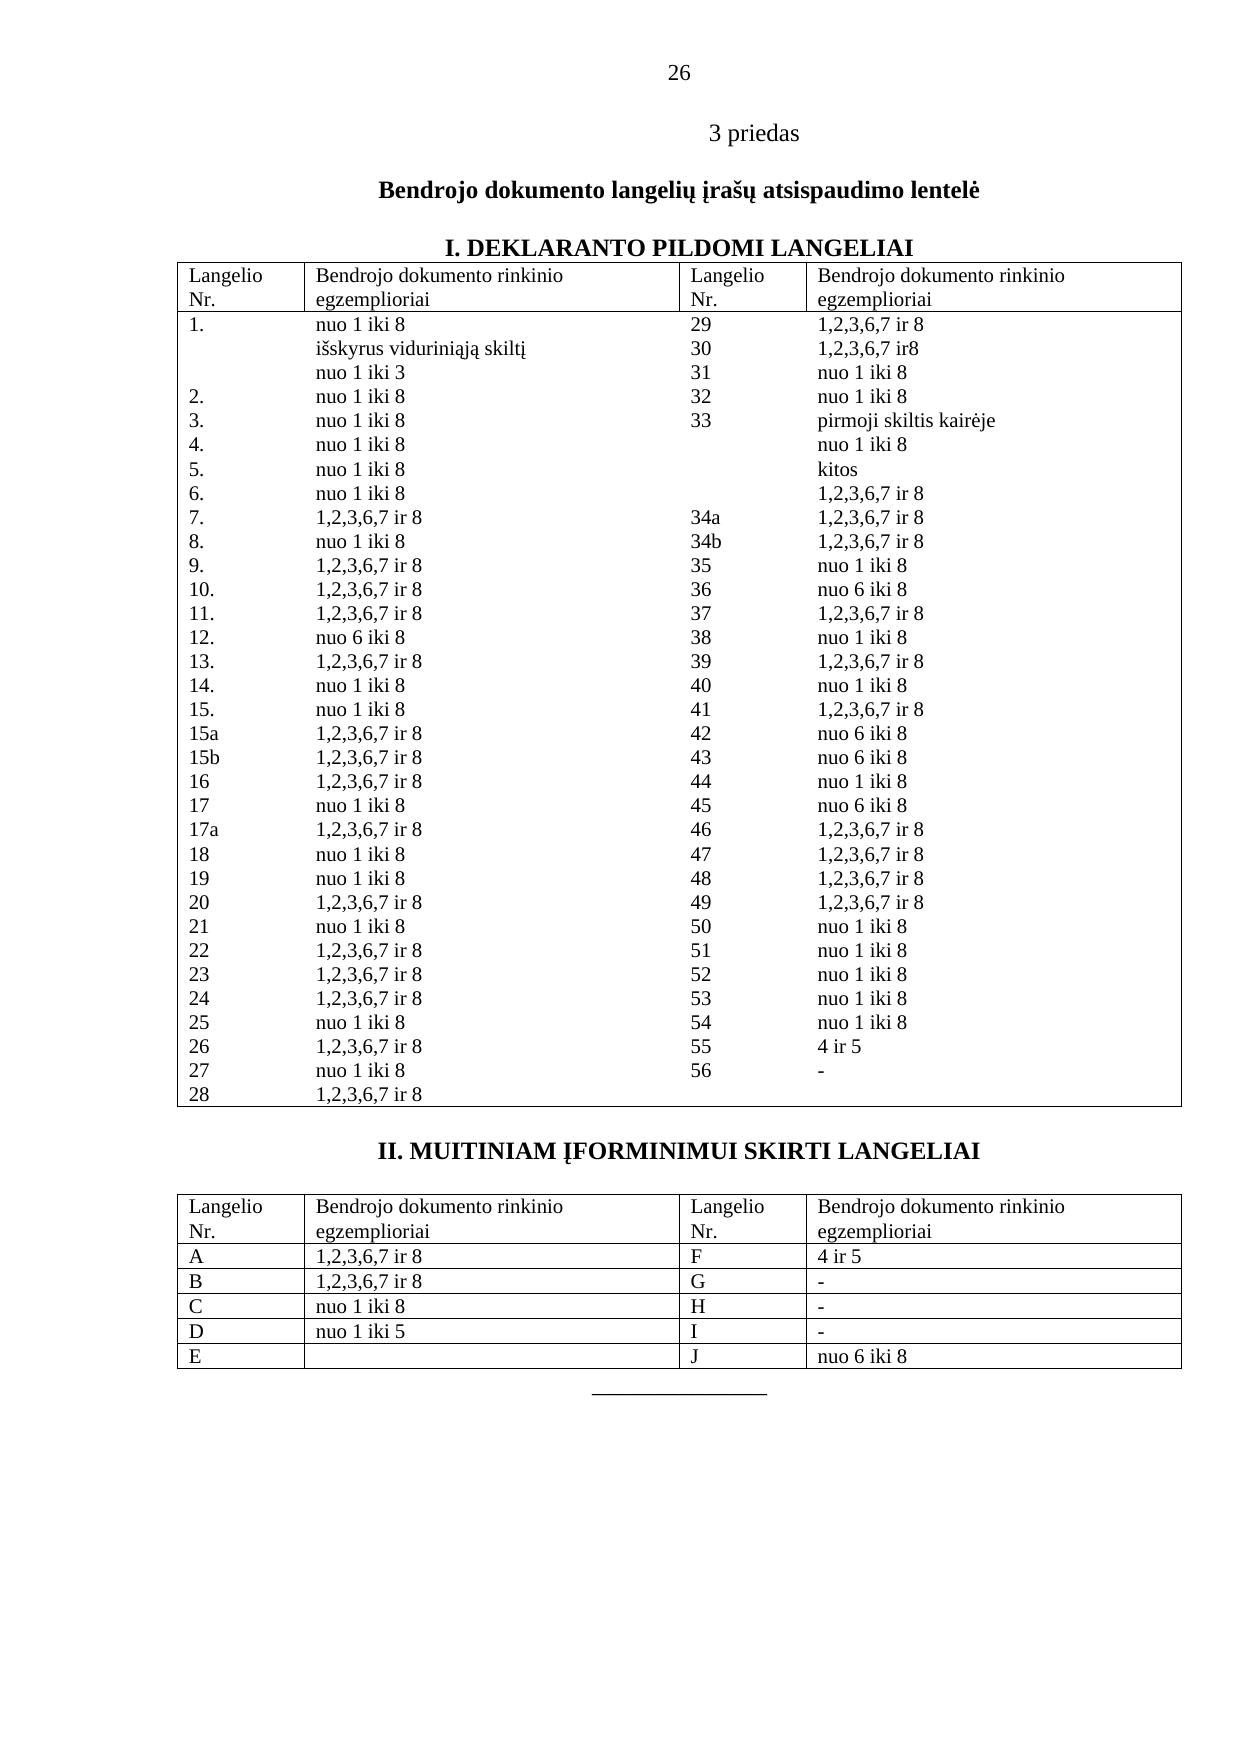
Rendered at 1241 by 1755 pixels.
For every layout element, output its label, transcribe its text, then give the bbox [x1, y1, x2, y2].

table_cell 1,2,3,6,7 ir 8 [304, 745, 679, 769]
table_cell 44 [679, 769, 806, 793]
table_cell H [680, 1294, 806, 1318]
table_cell 14. [178, 673, 304, 697]
table_cell nuo 1 iki 8 [806, 938, 1181, 962]
table_cell 1,2,3,6,7 ir 8 [304, 938, 679, 962]
table_cell 1,2,3,6,7 ir 8 [304, 1034, 679, 1058]
table_cell nuo 1 iki 8 [806, 625, 1181, 649]
table_header Langelio Nr. [178, 1195, 304, 1243]
table_cell 5. [178, 456, 304, 481]
table_cell 1,2,3,6,7 ir 8 [304, 986, 679, 1010]
table_cell 1,2,3,6,7 ir 8 [806, 649, 1181, 673]
table_cell nuo 1 iki 8 [806, 553, 1181, 577]
table_cell 19 [178, 866, 304, 889]
table_cell 4. [178, 433, 304, 456]
table_cell 1,2,3,6,7 ir 8 [806, 818, 1181, 841]
table_cell nuo 1 iki 8 [806, 986, 1181, 1010]
table_cell 1,2,3,6,7 ir 8 [304, 1082, 679, 1106]
table_cell 42 [679, 721, 806, 745]
table_cell 43 [679, 745, 806, 769]
table_cell nuo 1 iki 8 [304, 433, 679, 456]
table_cell G [680, 1269, 806, 1293]
table_cell nuo 1 iki 8 [304, 312, 679, 336]
table_cell 45 [679, 793, 806, 817]
table_cell 26 [178, 1034, 304, 1058]
table_cell 17a [178, 818, 304, 841]
table_cell nuo 1 iki 8 [304, 384, 679, 408]
table_cell nuo 1 iki 8 [304, 408, 679, 432]
table_header Bendrojo dokumento rinkinio egzemplioriai [807, 263, 1181, 311]
table_cell 49 [679, 890, 806, 914]
table_cell 1,2,3,6,7 ir8 [806, 336, 1181, 360]
table_cell kitos [806, 456, 1181, 481]
table_cell 1,2,3,6,7 ir 8 [806, 890, 1181, 914]
table_cell 39 [679, 649, 806, 673]
table_cell - [807, 1319, 1181, 1343]
table_cell [679, 1082, 806, 1106]
table_cell 7. [178, 505, 304, 529]
table_cell nuo 6 iki 8 [807, 1344, 1181, 1368]
table_cell nuo 6 iki 8 [806, 793, 1181, 817]
table_cell nuo 1 iki 3 [304, 360, 679, 384]
table_cell 54 [679, 1010, 806, 1034]
table_cell nuo 1 iki 8 [806, 1010, 1181, 1034]
table_header Bendrojo dokumento rinkinio egzemplioriai [305, 263, 679, 311]
table_cell [679, 481, 806, 504]
table_cell 9. [178, 553, 304, 577]
table_cell 1,2,3,6,7 ir 8 [806, 841, 1181, 866]
text II. MUITINIAM ĮFORMINIMUI SKIRTI LANGELIAI [177, 1136, 1181, 1165]
table_cell 1,2,3,6,7 ir 8 [806, 697, 1181, 721]
table_cell 3. [178, 408, 304, 432]
table_cell 1,2,3,6,7 ir 8 [806, 529, 1181, 553]
table_cell - [807, 1269, 1181, 1293]
table_cell nuo 6 iki 8 [806, 577, 1181, 601]
table_cell nuo 1 iki 5 [305, 1319, 679, 1343]
table_cell nuo 1 iki 8 [304, 673, 679, 697]
table_cell 28 [178, 1082, 304, 1106]
table_cell 37 [679, 601, 806, 625]
table_cell nuo 1 iki 8 [304, 456, 679, 481]
text I. DEKLARANTO PILDOMI LANGELIAI [177, 233, 1181, 262]
table_cell nuo 1 iki 8 [806, 360, 1181, 384]
table_cell 18 [178, 841, 304, 866]
table_cell [679, 456, 806, 481]
table_cell 6. [178, 481, 304, 504]
table_cell 1. [178, 312, 304, 336]
table_cell 1,2,3,6,7 ir 8 [806, 481, 1181, 504]
table_cell nuo 1 iki 8 [806, 914, 1181, 938]
table_cell 52 [679, 962, 806, 986]
table_cell 23 [178, 962, 304, 986]
table_cell 4 ir 5 [806, 1034, 1181, 1058]
table_cell 48 [679, 866, 806, 889]
table_cell 15b [178, 745, 304, 769]
table_cell 12. [178, 625, 304, 649]
table_cell nuo 6 iki 8 [806, 721, 1181, 745]
table_cell I [680, 1319, 806, 1343]
table_cell 20 [178, 890, 304, 914]
table_cell nuo 6 iki 8 [304, 625, 679, 649]
table_cell 1,2,3,6,7 ir 8 [304, 553, 679, 577]
table_cell - [807, 1294, 1181, 1318]
table_cell [679, 433, 806, 456]
table_cell išskyrus viduriniąją skiltį [304, 336, 679, 360]
text 3 priedas [709, 118, 1181, 147]
table_cell nuo 1 iki 8 [806, 769, 1181, 793]
table_cell nuo 1 iki 8 [304, 1010, 679, 1034]
table_cell 40 [679, 673, 806, 697]
table_cell E [178, 1344, 304, 1368]
table_cell D [178, 1319, 304, 1343]
table_cell nuo 1 iki 8 [304, 841, 679, 866]
table_header Bendrojo dokumento rinkinio egzemplioriai [807, 1195, 1181, 1243]
table_cell 1,2,3,6,7 ir 8 [304, 649, 679, 673]
table_cell nuo 1 iki 8 [806, 433, 1181, 456]
table_cell pirmoji skiltis kairėje [806, 408, 1181, 432]
table_cell nuo 1 iki 8 [304, 481, 679, 504]
table_cell nuo 1 iki 8 [806, 384, 1181, 408]
table_cell 31 [679, 360, 806, 384]
table_cell nuo 1 iki 8 [304, 914, 679, 938]
table_cell 15a [178, 721, 304, 745]
table_cell nuo 1 iki 8 [304, 793, 679, 817]
table_cell 8. [178, 529, 304, 553]
table_cell 35 [679, 553, 806, 577]
table_cell 1,2,3,6,7 ir 8 [806, 601, 1181, 625]
text Bendrojo dokumento langelių įrašų atsispaudimo lentelė [177, 176, 1181, 204]
table_cell nuo 1 iki 8 [304, 529, 679, 553]
table_cell 33 [679, 408, 806, 432]
table_cell - [806, 1058, 1181, 1082]
table_cell 34b [679, 529, 806, 553]
table_cell 10. [178, 577, 304, 601]
table_cell 17 [178, 793, 304, 817]
table_cell 1,2,3,6,7 ir 8 [806, 866, 1181, 889]
table_cell 47 [679, 841, 806, 866]
table_cell 1,2,3,6,7 ir 8 [305, 1269, 679, 1293]
table_cell [178, 336, 304, 360]
table_cell C [178, 1294, 304, 1318]
table_cell 1,2,3,6,7 ir 8 [304, 962, 679, 986]
table_cell 32 [679, 384, 806, 408]
table_cell nuo 1 iki 8 [304, 866, 679, 889]
table_cell B [178, 1269, 304, 1293]
table_cell 30 [679, 336, 806, 360]
table_cell 1,2,3,6,7 ir 8 [806, 312, 1181, 336]
table_cell J [680, 1344, 806, 1368]
table_cell F [680, 1244, 806, 1268]
table_header Langelio Nr. [178, 263, 304, 311]
table_cell 50 [679, 914, 806, 938]
table_header Langelio Nr. [680, 1195, 806, 1243]
table_cell [305, 1344, 679, 1368]
table_cell 1,2,3,6,7 ir 8 [304, 505, 679, 529]
table_cell nuo 6 iki 8 [806, 745, 1181, 769]
table_cell 13. [178, 649, 304, 673]
table_header Bendrojo dokumento rinkinio egzemplioriai [305, 1195, 679, 1243]
table_cell 53 [679, 986, 806, 1010]
table_cell 1,2,3,6,7 ir 8 [806, 505, 1181, 529]
text ______________ [177, 1369, 1181, 1398]
table_cell 46 [679, 818, 806, 841]
table_cell 27 [178, 1058, 304, 1082]
table_cell 51 [679, 938, 806, 962]
table_cell nuo 1 iki 8 [806, 673, 1181, 697]
table_cell 1,2,3,6,7 ir 8 [304, 601, 679, 625]
table_cell [178, 360, 304, 384]
table_cell 56 [679, 1058, 806, 1082]
table_cell A [178, 1244, 304, 1268]
table_cell 11. [178, 601, 304, 625]
table_cell 41 [679, 697, 806, 721]
table_cell nuo 1 iki 8 [305, 1294, 679, 1318]
table_cell 4 ir 5 [807, 1244, 1181, 1268]
table_cell 16 [178, 769, 304, 793]
table_cell 25 [178, 1010, 304, 1034]
table_cell 21 [178, 914, 304, 938]
table_cell 38 [679, 625, 806, 649]
table_cell 55 [679, 1034, 806, 1058]
table_cell 2. [178, 384, 304, 408]
table_cell nuo 1 iki 8 [304, 1058, 679, 1082]
table_cell 29 [679, 312, 806, 336]
table_cell 1,2,3,6,7 ir 8 [304, 721, 679, 745]
table_cell 1,2,3,6,7 ir 8 [304, 577, 679, 601]
table_header Langelio Nr. [680, 263, 806, 311]
table_cell 22 [178, 938, 304, 962]
table_cell nuo 1 iki 8 [806, 962, 1181, 986]
table_cell nuo 1 iki 8 [304, 697, 679, 721]
table_cell 24 [178, 986, 304, 1010]
table_cell 15. [178, 697, 304, 721]
table_cell 1,2,3,6,7 ir 8 [304, 818, 679, 841]
table_cell 1,2,3,6,7 ir 8 [305, 1244, 679, 1268]
table_cell 34a [679, 505, 806, 529]
table_cell 36 [679, 577, 806, 601]
table_cell 1,2,3,6,7 ir 8 [304, 890, 679, 914]
table_cell [806, 1082, 1181, 1106]
table_cell 1,2,3,6,7 ir 8 [304, 769, 679, 793]
